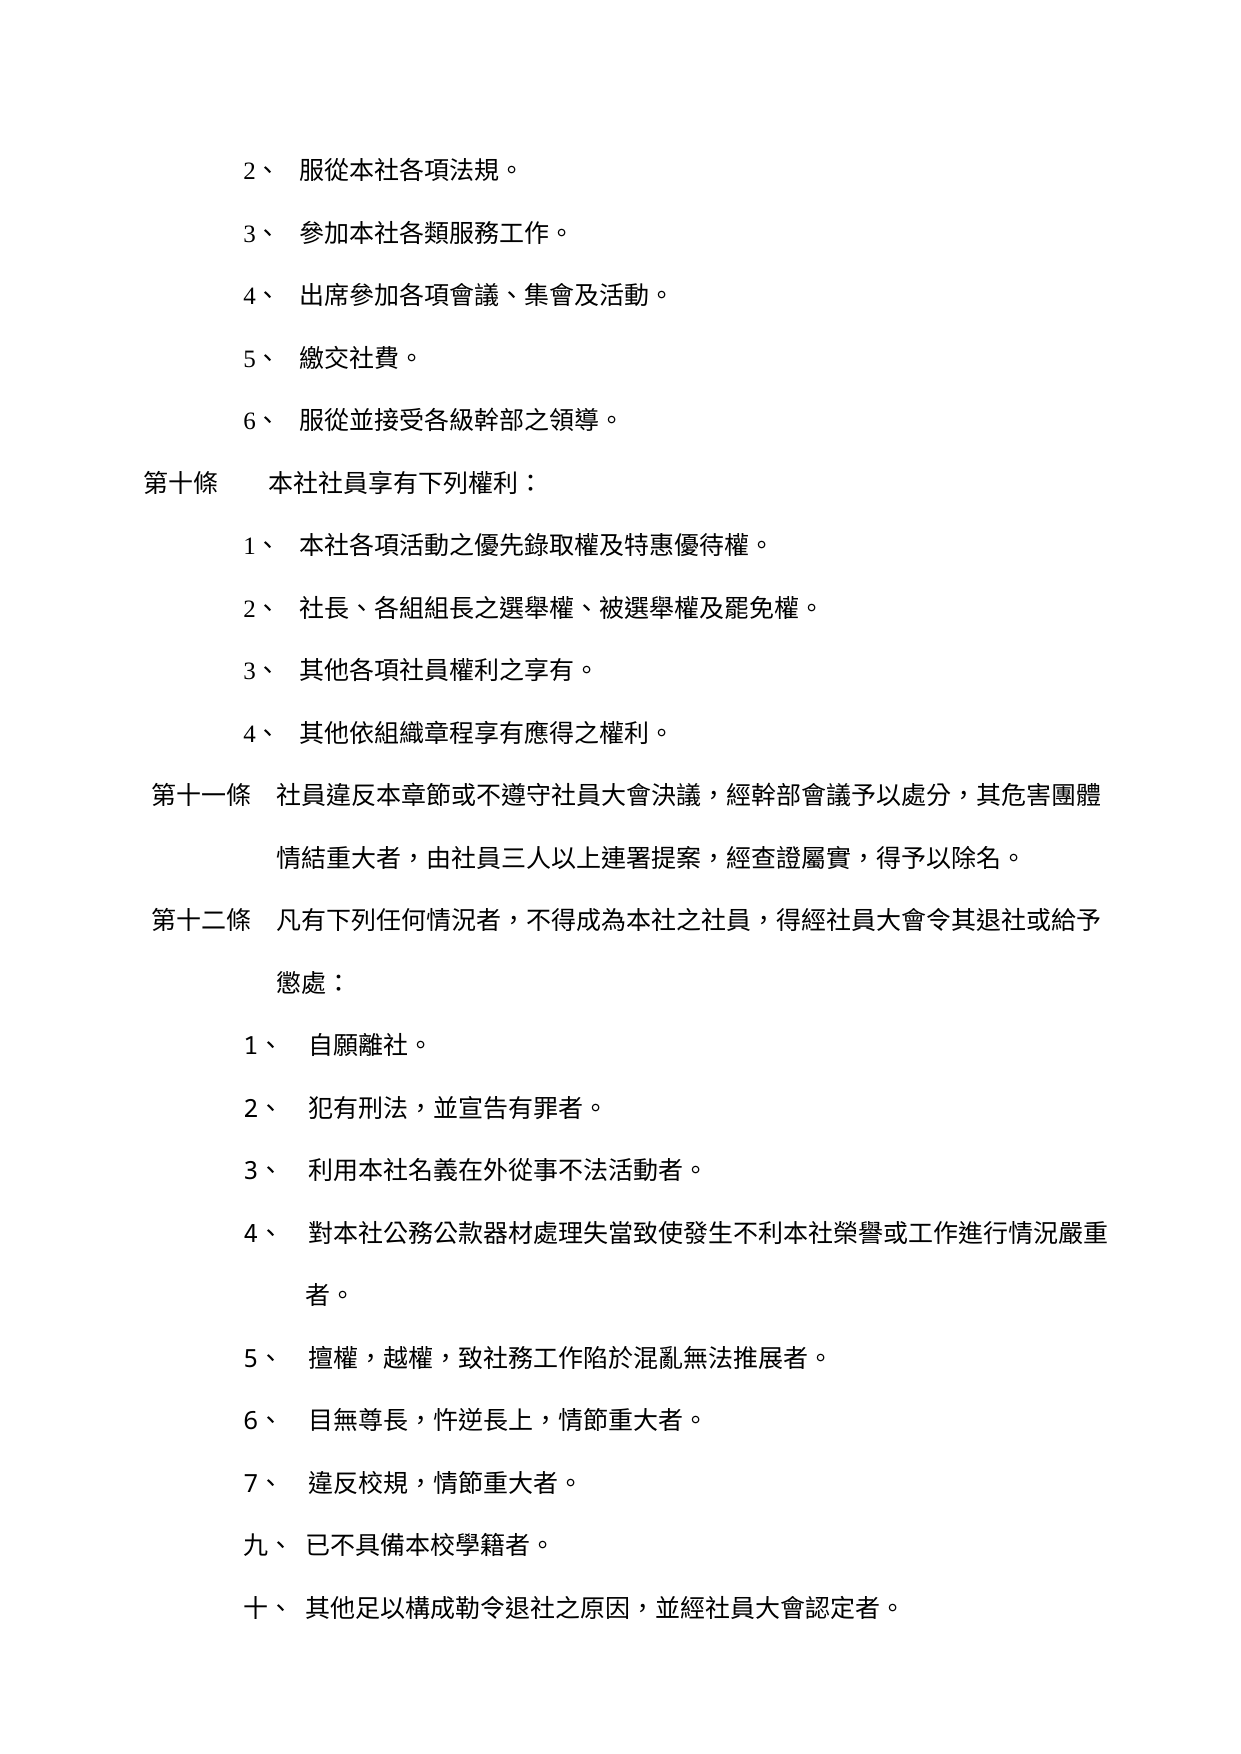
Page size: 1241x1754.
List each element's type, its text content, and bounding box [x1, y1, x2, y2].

list 對本社公務公款器材處理失當致使發生不利本社榮譽或工作進行情況嚴重 [243, 1189, 1122, 1252]
list 自願離社。 [243, 1002, 1122, 1064]
list 其他各項社員權利之享有。 [243, 627, 1122, 689]
text 第十條 本社社員享有下列權利： [143, 439, 1122, 502]
list 犯有刑法，並宣告有罪者。 [243, 1064, 1122, 1127]
list 出席參加各項會議、集會及活動。 [243, 252, 1122, 314]
list 目無尊長，忤逆長上，情節重大者。 [243, 1377, 1122, 1439]
list 利用本社名義在外從事不法活動者。 [243, 1127, 1122, 1189]
text 第十二條 凡有下列任何情況者，不得成為本社之社員，得經社員大會令其退社或給予懲處： [152, 877, 1122, 1002]
text 第十一條 社員違反本章節或不遵守社員大會決議，經幹部會議予以處分，其危害團體情結重大者，由社員三人以上連署提案，經查證屬實，得予以除名。 [152, 752, 1122, 877]
list 服從並接受各級幹部之領導。 [243, 377, 1122, 439]
list 本社各項活動之優先錄取權及特惠優待權。 [243, 502, 1122, 564]
list 服從本社各項法規。 [243, 127, 1122, 189]
text 者。 [243, 1252, 1122, 1314]
list 繳交社費。 [243, 314, 1122, 377]
list 違反校規，情節重大者。 [243, 1439, 1122, 1502]
list 參加本社各類服務工作。 [243, 189, 1122, 252]
list 擅權，越權，致社務工作陷於混亂無法推展者。 [243, 1314, 1122, 1377]
text 十、 其他足以構成勒令退社之原因，並經社員大會認定者。 [243, 1564, 1122, 1627]
text 九、 已不具備本校學籍者。 [243, 1502, 1122, 1564]
list 社長、各組組長之選舉權、被選舉權及罷免權。 [243, 564, 1122, 627]
list 其他依組織章程享有應得之權利。 [243, 689, 1122, 752]
